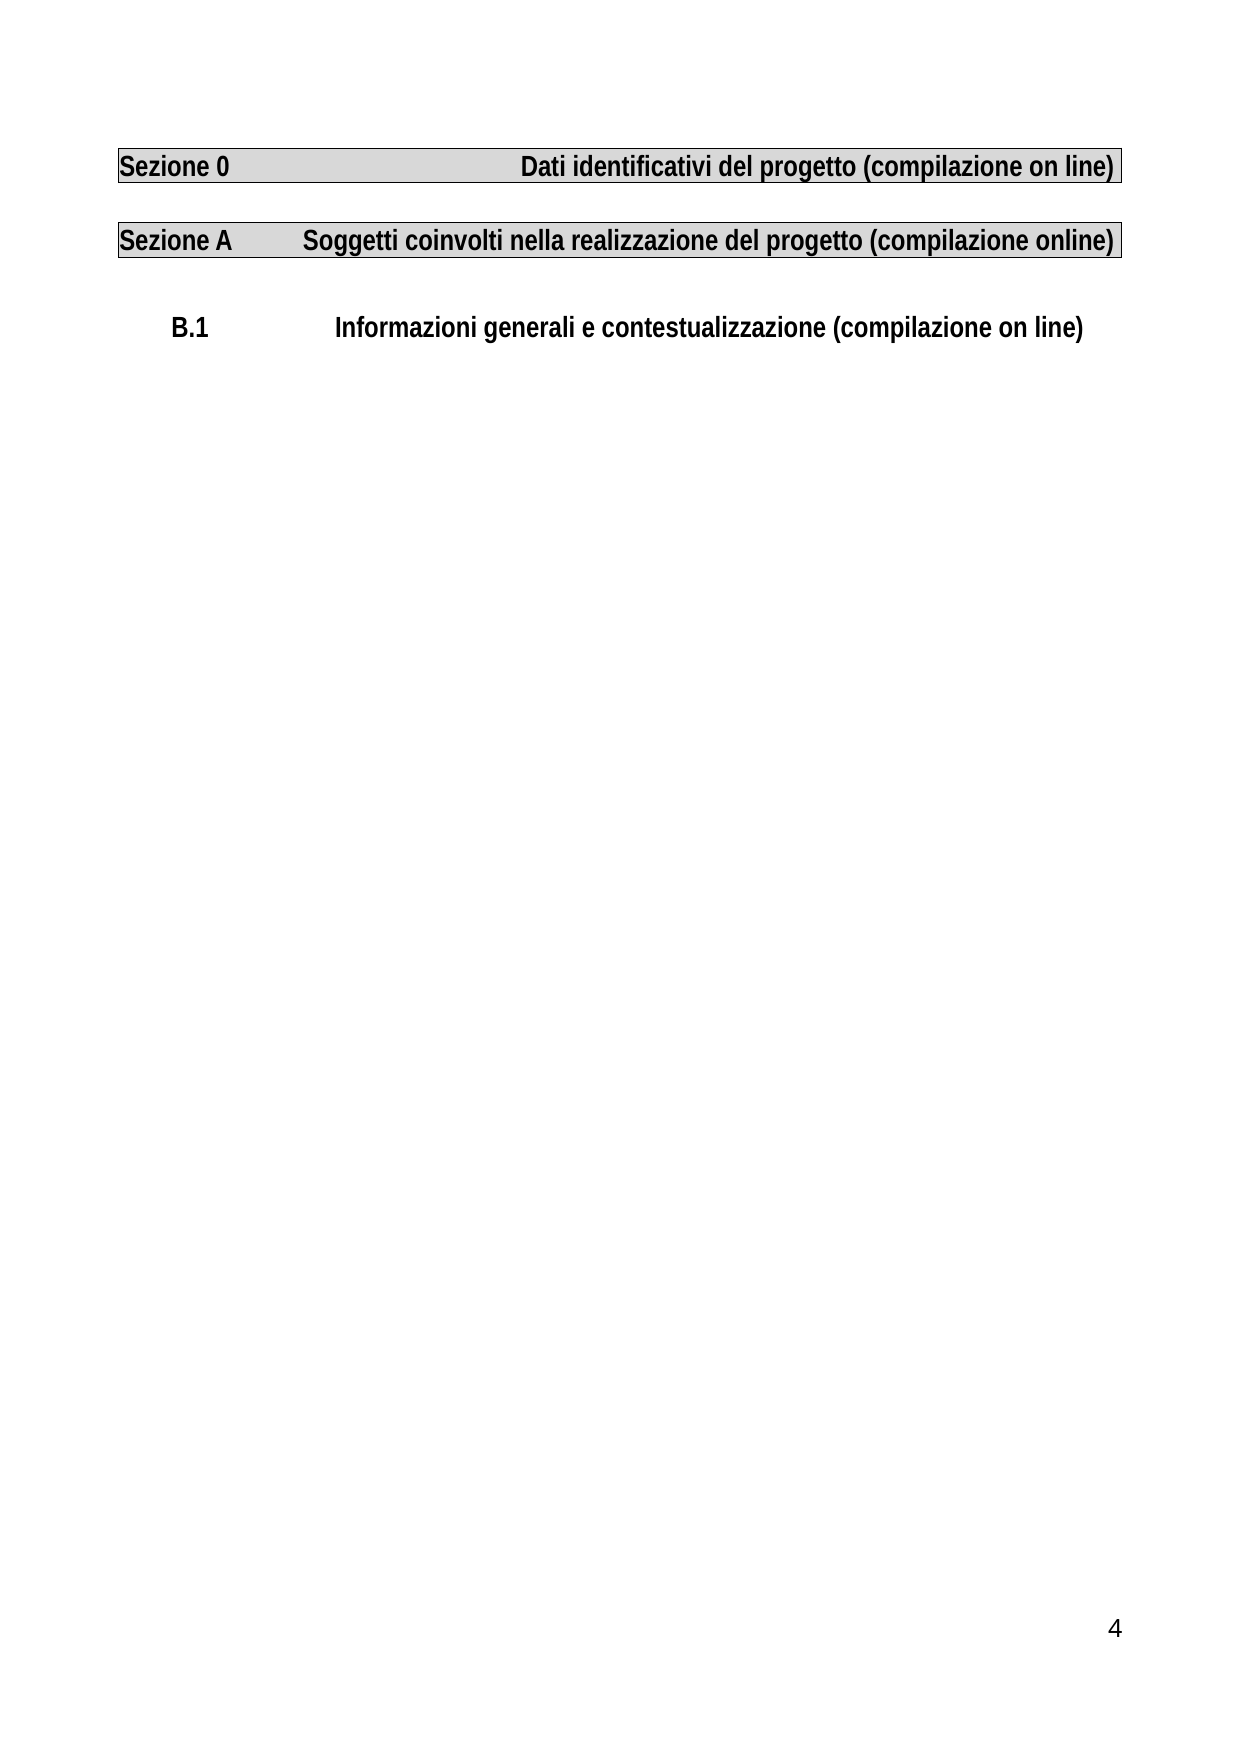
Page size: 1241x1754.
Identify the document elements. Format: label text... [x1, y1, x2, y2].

subtitle Sezione 0 Dati identificativi del progetto (compilazione on line) [119, 149, 1121, 182]
subtitle Sezione A Soggetti coinvolti nella realizzazione del progetto (compilazione online) [119, 223, 1121, 257]
text B.1 Informazioni generali e contestualizzazione (compilazione on line) [118, 310, 1084, 343]
